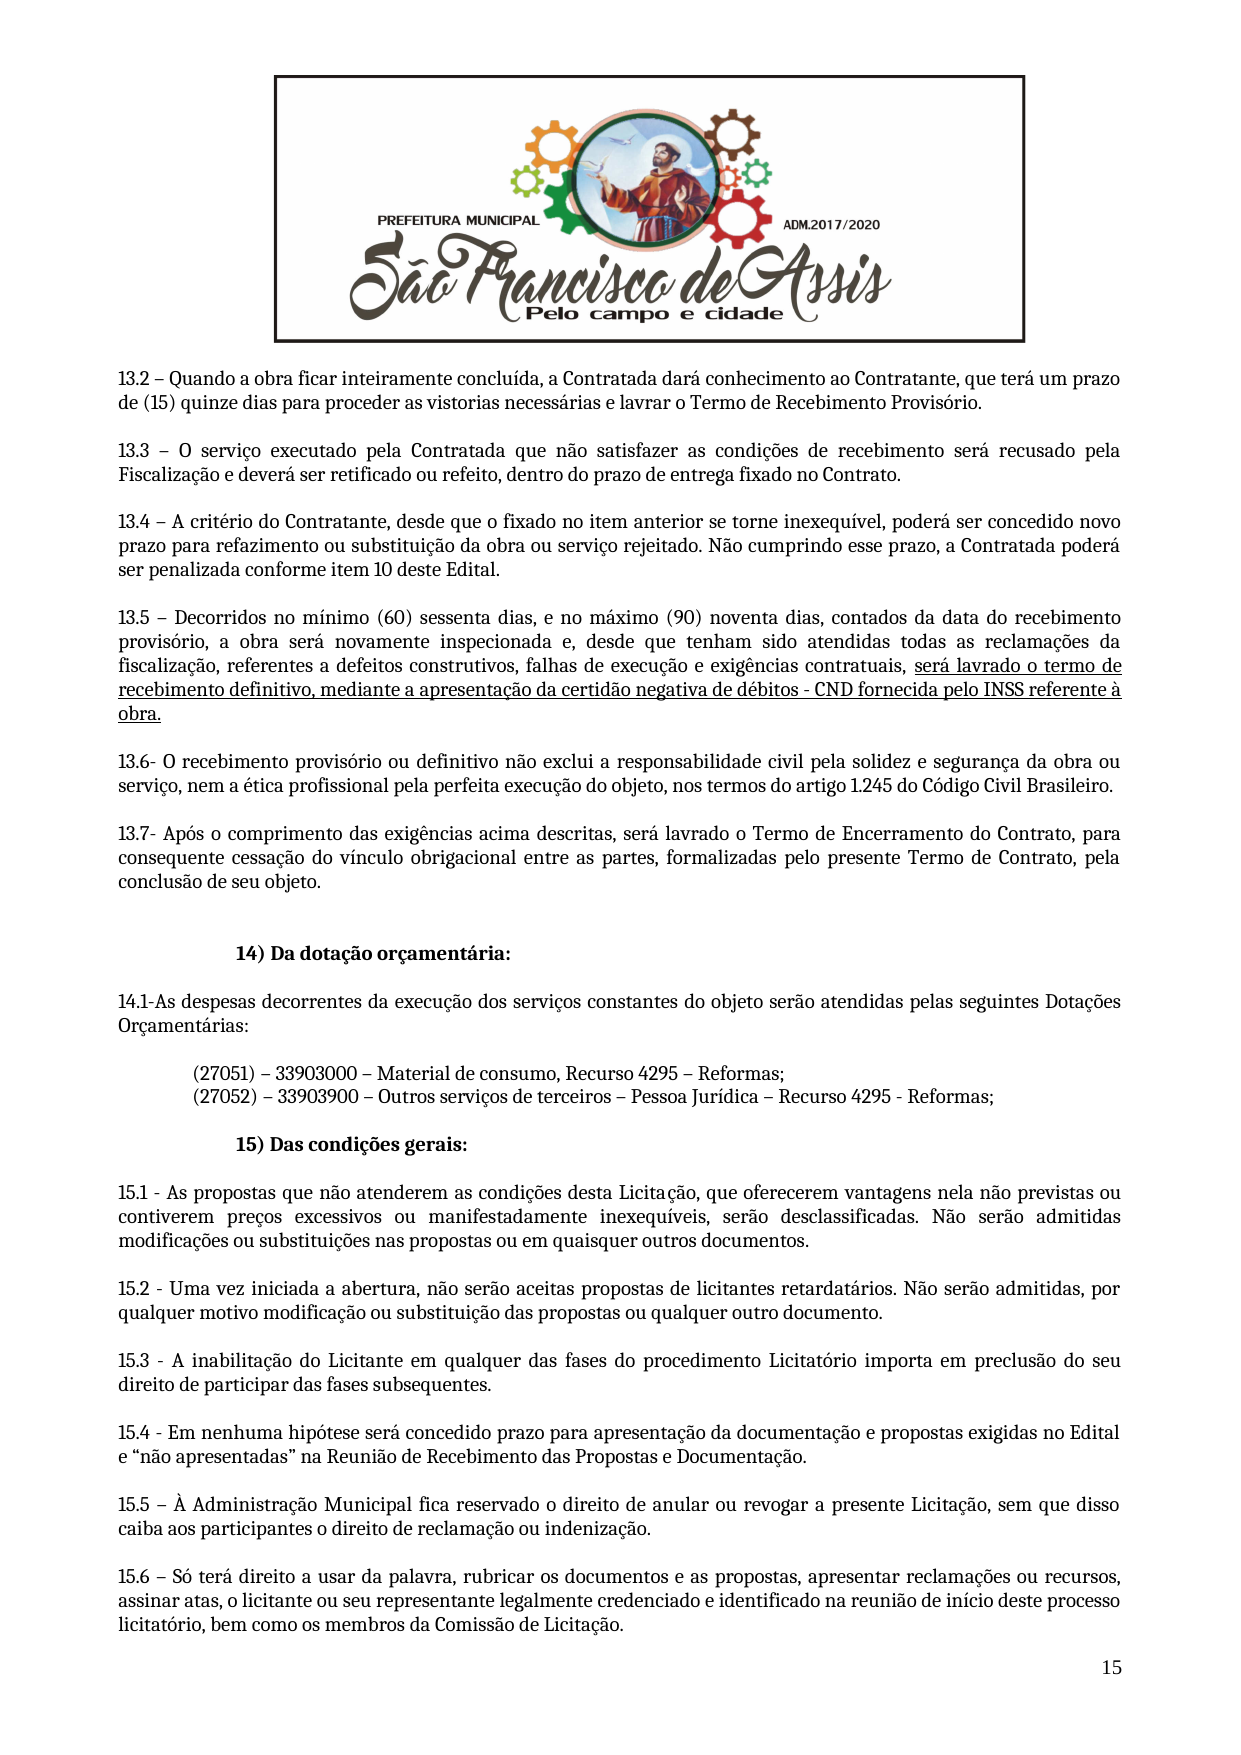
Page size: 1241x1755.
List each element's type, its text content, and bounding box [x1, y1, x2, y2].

text (27051) – 33903000 – Material de consumo, Recurso 4295 – Reformas; [118, 1061, 1122, 1085]
text 15.3 - A inabilitação do Licitante em qualquer das fases do procedimento Licitatório importa em preclusão do seu direito de participar das fases subsequentes. [118, 1349, 1122, 1397]
text 14.1-As despesas decorrentes da execução dos serviços constantes do objeto serão atendidas pelas seguintes Dotações Orçamentárias: [118, 989, 1122, 1037]
text 15.2 - Uma vez iniciada a abertura, não serão aceitas propostas de licitantes retardatários. Não serão admitidas, por qualquer motivo modificação ou substituição das propostas ou qualquer outro documento. [118, 1277, 1122, 1325]
text 15) Das condições gerais: [118, 1133, 1122, 1157]
text 13.7- Após o comprimento das exigências acima descritas, será lavrado o Termo de Encerramento do Contrato, para consequente cessação do vínculo obrigacional entre as partes, formalizadas pelo presente Termo de Contrato, pela conclusão de seu objeto. [118, 822, 1122, 893]
text 13.5 – Decorridos no mínimo (60) sessenta dias, e no máximo (90) noventa dias, contados da data do recebimento provisório, a obra será novamente inspecionada e, desde que tenham sido atendidas todas as reclamações da fiscalização, referentes a defeitos construtivos, falhas de execução e exigências contratuais, será lavrado o termo de recebimento definitivo, mediante a apresentação da certidão negativa de débitos - CND fornecida pelo INSS referente à [118, 606, 1122, 698]
text 15.6 – Só terá direito a usar da palavra, rubricar os documentos e as propostas, apresentar reclamações ou recursos, assinar atas, o licitante ou seu representante legalmente credenciado e identificado na reunião de início deste processo licitatório, bem como os membros da Comissão de Licitação. [118, 1564, 1122, 1636]
text 15.5 – À Administração Municipal fica reservado o direito de anular ou revogar a presente Licitação, sem que disso caiba aos participantes o direito de reclamação ou indenização. [118, 1492, 1122, 1540]
text 13.3 – O serviço executado pela Contratada que não satisfazer as condições de recebimento será recusado pela Fiscalização e deverá ser retificado ou refeito, dentro do prazo de entrega fixado no Contrato. [118, 438, 1122, 486]
text 15.1 - As propostas que não atenderem as condições desta Licita­ção, que oferecerem vantagens nela não previstas ou contiverem preços excessivos ou manifestadamente inexequíveis, serão desclassificadas. Não serão admitidas modificações ou substituições nas propostas ou em quaisquer outros documentos. [118, 1181, 1122, 1253]
text 13.2 – Quando a obra ficar inteiramente concluída, a Contratada dará conhecimento ao Contratante, que terá um prazo de (15) quinze dias para proceder as vistorias necessárias e lavrar o Termo de Recebimento Provisório. [118, 366, 1122, 414]
text obra. [118, 699, 1122, 726]
text 13.6- O recebimento provisório ou definitivo não exclui a responsabilidade civil pela solidez e segurança da obra ou serviço, nem a ética profissional pela perfeita execução do objeto, nos termos do artigo 1.245 do Código Civil Brasileiro. [118, 750, 1122, 798]
text 13.4 – A critério do Contratante, desde que o fixado no item anterior se torne inexequível, poderá ser concedido novo prazo para refazimento ou substituição da obra ou serviço rejeitado. Não cumprindo esse prazo, a Contratada poderá ser penalizada conforme item 10 deste Edital. [118, 510, 1122, 582]
text 14) Da dotação orçamentária: [118, 941, 1122, 965]
text 15.4 - Em nenhuma hipótese será concedido prazo para apresentação da documentação e propostas exigidas no Edital e “não apresentadas” na Reunião de Recebimento das Propostas e Documentação. [118, 1421, 1122, 1468]
text (27052) – 33903900 – Outros serviços de terceiros – Pessoa Jurídica – Recurso 4295 - Reformas; [118, 1085, 1122, 1109]
